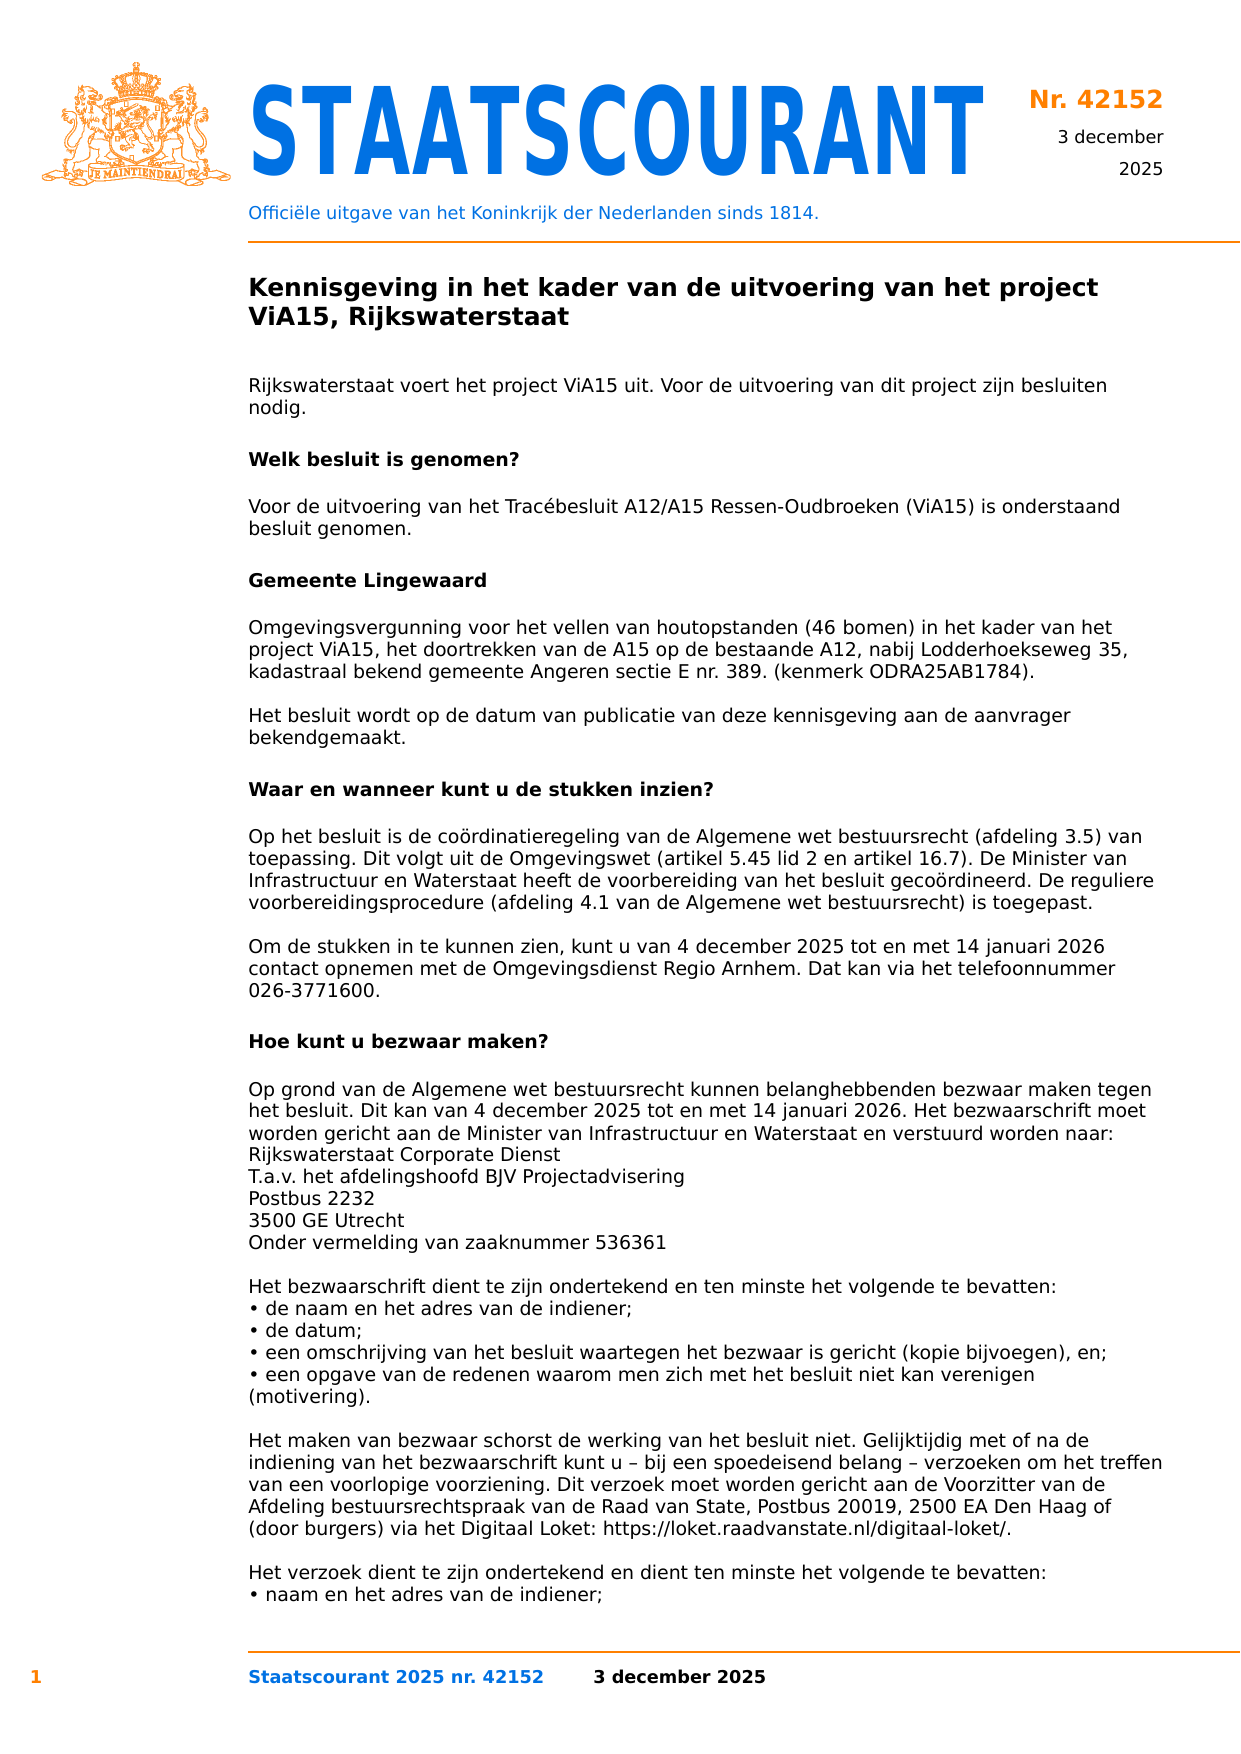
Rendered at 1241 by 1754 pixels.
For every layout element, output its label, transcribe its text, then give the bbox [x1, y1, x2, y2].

table_header Nr. 42152 [998, 62, 1240, 121]
text Het verzoek dient te zijn ondertekend en dient ten minste het volgende te bevatten: [248, 1562, 1163, 1584]
text • de datum; [248, 1320, 1163, 1342]
text Rijkswaterstaat Corporate Dienst [248, 1144, 1163, 1166]
text Op grond van de Algemene wet bestuursrecht kunnen belanghebbenden bezwaar maken tegen het besluit. Dit kan van 4 december 2025 tot en met 14 januari 2026. Het bezwaarschrift moet worden gericht aan de Minister van Infrastructuur en Waterstaat en verstuurd worden naar: [248, 1078, 1163, 1144]
subtitle Hoe kunt u bezwaar maken? [248, 1031, 1163, 1053]
text Voor de uitvoering van het Tracébesluit A12/A15 Ressen-Oudbroeken (ViA15) is onderstaand besluit genomen. [248, 496, 1163, 540]
subtitle Kennisgeving in het kader van de uitvoering van het project ViA15, Rijkswaterstaat [248, 273, 1163, 331]
text • naam en het adres van de indiener; [248, 1584, 1163, 1606]
table_cell Officiële uitgave van het Koninkrijk der Nederlanden sinds 1814. [248, 203, 1240, 241]
text • een omschrijving van het besluit waartegen het bezwaar is gericht (kopie bijvoegen), en; [248, 1342, 1163, 1364]
table_cell 3 december [998, 121, 1240, 153]
text T.a.v. het afdelingshoofd BJV Projectadvisering [248, 1166, 1163, 1188]
text Onder vermelding van zaaknummer 536361 [248, 1232, 1163, 1254]
text 3500 GE Utrecht [248, 1210, 1163, 1232]
text Het maken van bezwaar schorst de werking van het besluit niet. Gelijktijdig met of na de indiening van het bezwaarschrift kunt u – bij een spoedeisend belang – verzoeken om het treffen van een voorlopige voorziening. Dit verzoek moet worden gericht aan de Voorzitter van de Afdeling bestuursrechtspraak van de Raad van State, Postbus 20019, 2500 EA Den Haag of (door burgers) via het Digitaal Loket: https://loket.raadvanstate.nl/digitaal-loket/. [248, 1430, 1163, 1540]
subtitle Waar en wanneer kunt u de stukken inzien? [248, 779, 1163, 801]
text Het besluit wordt op de datum van publicatie van deze kennisgeving aan de aanvrager bekendgemaakt. [248, 705, 1163, 749]
text Het bezwaarschrift dient te zijn ondertekend en ten minste het volgende te bevatten: [248, 1276, 1163, 1298]
table_header STAATSCOURANT [248, 62, 998, 203]
text Op het besluit is de coördinatieregeling van de Algemene wet bestuursrecht (afdeling 3.5) van toepassing. Dit volgt uit de Omgevingswet (artikel 5.45 lid 2 en artikel 16.7). De Minister van Infrastructuur en Waterstaat heeft de voorbereiding van het besluit gecoördineerd. De reguliere voorbereidingsprocedure (afdeling 4.1 van de Algemene wet bestuursrecht) is toegepast. [248, 826, 1163, 914]
text Om de stukken in te kunnen zien, kunt u van 4 december 2025 tot en met 14 januari 2026 contact opnemen met de Omgevingsdienst Regio Arnhem. Dat kan via het telefoonnummer 026-3771600. [248, 936, 1163, 1001]
table_header [25, 62, 248, 241]
text Rijkswaterstaat voert het project ViA15 uit. Voor de uitvoering van dit project zijn besluiten nodig. [248, 375, 1163, 419]
picture [41, 62, 231, 186]
text • de naam en het adres van de indiener; [248, 1298, 1163, 1320]
text • een opgave van de redenen waarom men zich met het besluit niet kan verenigen (motivering). [248, 1364, 1163, 1408]
text Omgevingsvergunning voor het vellen van houtopstanden (46 bomen) in het kader van het project ViA15, het doortrekken van de A15 op de bestaande A12, nabij Lodderhoekseweg 35, kadastraal bekend gemeente Angeren sectie E nr. 389. (kenmerk ODRA25AB1784). [248, 617, 1163, 683]
table_cell 2025 [998, 153, 1240, 203]
subtitle Welk besluit is genomen? [248, 449, 1163, 471]
subtitle Gemeente Lingewaard [248, 570, 1163, 592]
text Postbus 2232 [248, 1188, 1163, 1210]
